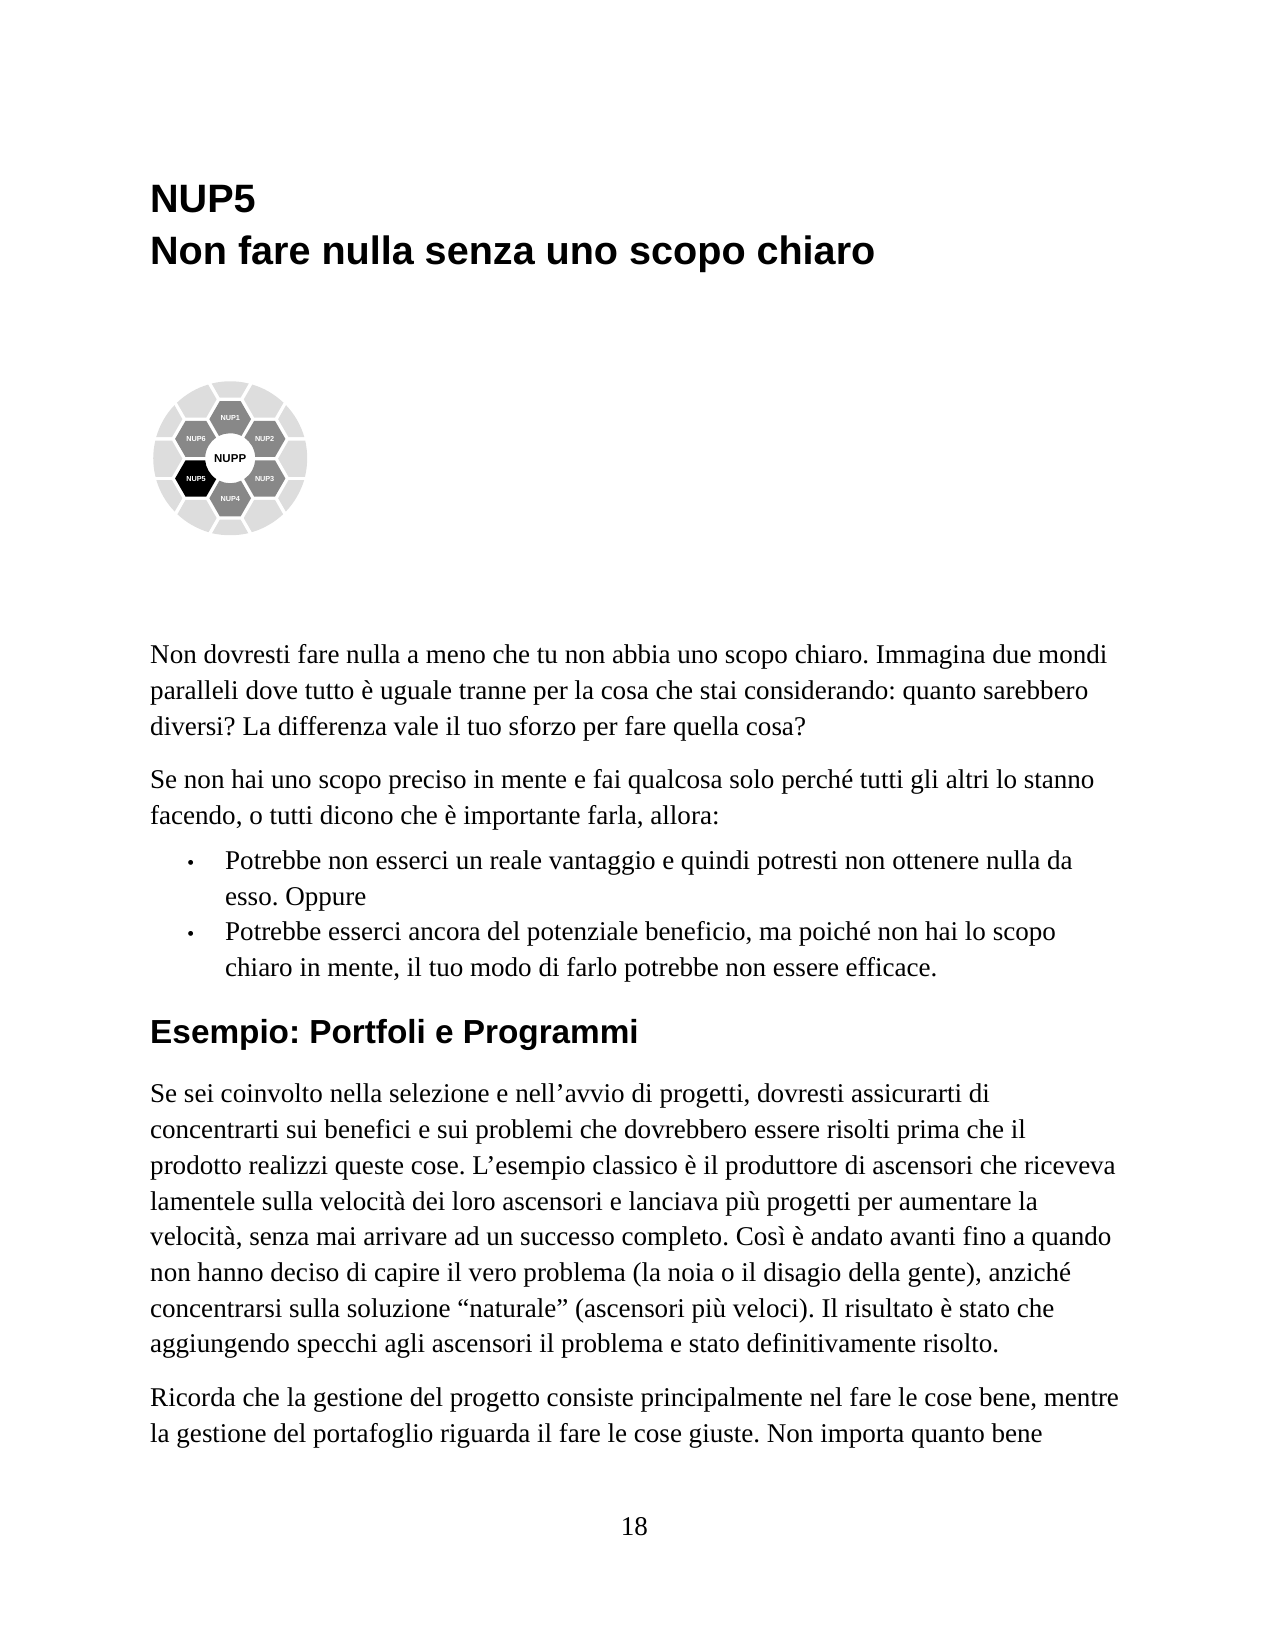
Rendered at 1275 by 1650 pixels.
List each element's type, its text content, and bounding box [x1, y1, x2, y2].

text Non dovresti fare nulla a meno che tu non abbia uno scopo chiaro. Immagina due mondi paralleli dove tutto è uguale tranne per la cosa che stai considerando: quanto sarebbero diversi? La differenza vale il tuo sforzo per fare quella cosa? [150, 638, 1125, 741]
text Ricorda che la gestione del progetto consiste principalmente nel fare le cose bene, mentre la gestione del portafoglio riguarda il fare le cose giuste. Non importa quanto bene [150, 1381, 1125, 1448]
subtitle NUP5 Non fare nulla senza uno scopo chiaro [150, 175, 1125, 273]
subtitle Esempio: Portfoli e Programmi [150, 1012, 1125, 1050]
text Se sei coinvolto nella selezione e nell’avvio di progetti, dovresti assicurarti di concentrarti sui benefici e sui problemi che dovrebbero essere risolti prima che il prodotto realizzi queste cose. L’esempio classico è il produttore di ascensori che riceveva lamentele sulla velocità dei loro ascensori e lanciava più progetti per aumentare la velocità, senza mai arrivare ad un successo completo. Così è andato avanti fino a quando non hanno deciso di capire il vero problema (la noia o il disagio della gente), anziché concentrarsi sulla soluzione “naturale” (ascensori più veloci). Il risultato è stato che aggiungendo specchi agli ascensori il problema e stato definitivamente risolto. [150, 1077, 1125, 1359]
list Potrebbe esserci ancora del potenziale beneficio, ma poiché non hai lo scopo chiaro in mente, il tuo modo di farlo potrebbe non essere efficace. [187, 915, 1125, 982]
list Potrebbe non esserci un reale vantaggio e quindi potresti non ottenere nulla da esso. Oppure [187, 844, 1125, 911]
text Se non hai uno scopo preciso in mente e fai qualcosa solo perché tutti gli altri lo stanno facendo, o tutti dicono che è importante farla, allora: [150, 763, 1125, 830]
